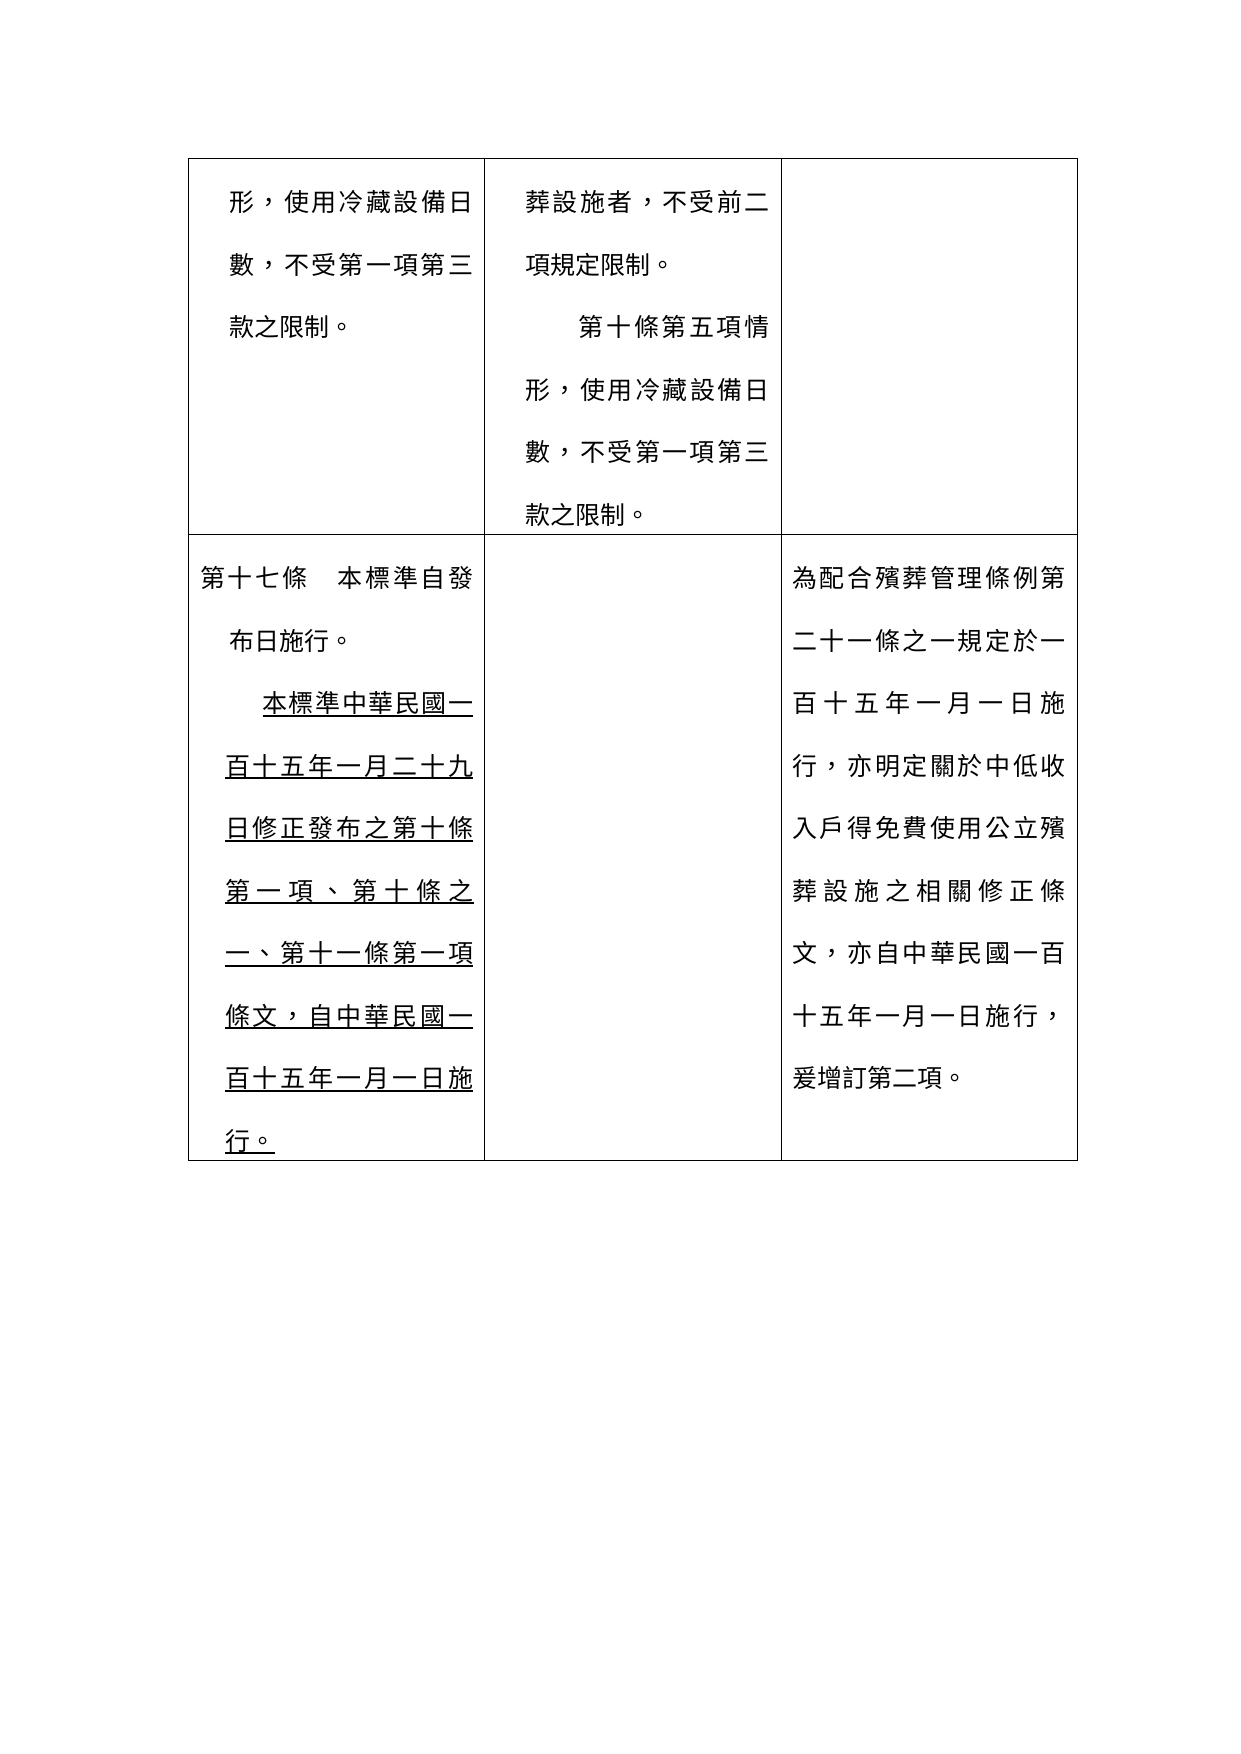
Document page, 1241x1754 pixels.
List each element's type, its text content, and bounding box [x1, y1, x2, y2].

table_cell [485, 535, 781, 1160]
table_cell [782, 159, 1077, 534]
table_cell 第十二條 依第十條至第十一條免費或減半收費使用公立殯葬設施，其使用項目及方式如下： 公墓之最小面積。 納骨堂（塔）以現有空櫃位最低價之單一單罐櫃位為限。 使用殯儀館、禮廳及靈堂者，不包括靈堂及甲、乙、丙級禮廳；使用丁級、戊級禮廳及冷氣以三小時並免收清潔費一次為限；使用冷藏、停柩設備以十五日為限。 使用火化場者。 前項第四款情形，僅火化當日及翌日免收骨灰暫存費。 依第十條第一項第三款至第五款規定免費使用各項公立殯葬設施者，不受前二項規定限制。 第十條第五項情形，使用冷藏設備日數，不受第一項第三款之限制。 [189, 159, 484, 534]
table_cell 第十二條 依第十條至第十一條免費或減半收費使用公立殯葬設施，其使用項目及方式如下： 公墓之最小面積。 納骨堂（塔）以現有空櫃位最低價之單一單罐櫃位為限。 使用殯儀館、禮廳及靈堂者，不包括靈堂及甲、乙、丙級禮廳；使用丁級、戊級禮廳及冷氣以三小時並免收清潔費一次為限；使用冷藏、停柩設備以十五日為限。 使用火化場者。 五、以樹葬、植存及骨 灰拋灑方式辦理。 前項第四款情形，僅火化當日及翌日免收骨灰暫存費。 依第十條第一項第四款至第六款規定免費使用各項公立殯葬設施者，不受前二項規定限制。 第十條第五項情形，使用冷藏設備日數，不受第一項第三款之限制。 [485, 159, 781, 534]
table_cell 第十七條 本標準自發布日施行。 本標準中華民國一百十五年一月二十九日修正發布之第十條第一項、第十條之一、第十一條第一項條文，自中華民國一百十五年一月一日施行。 [189, 535, 484, 1160]
table_cell 為配合殯葬管理條例第二十一條之一規定於一百十五年一月一日施行，亦明定關於中低收入戶得免費使用公立殯葬設施之相關修正條文，亦自中華民國一百十五年一月一日施行，爰增訂第二項。 [782, 535, 1077, 1160]
